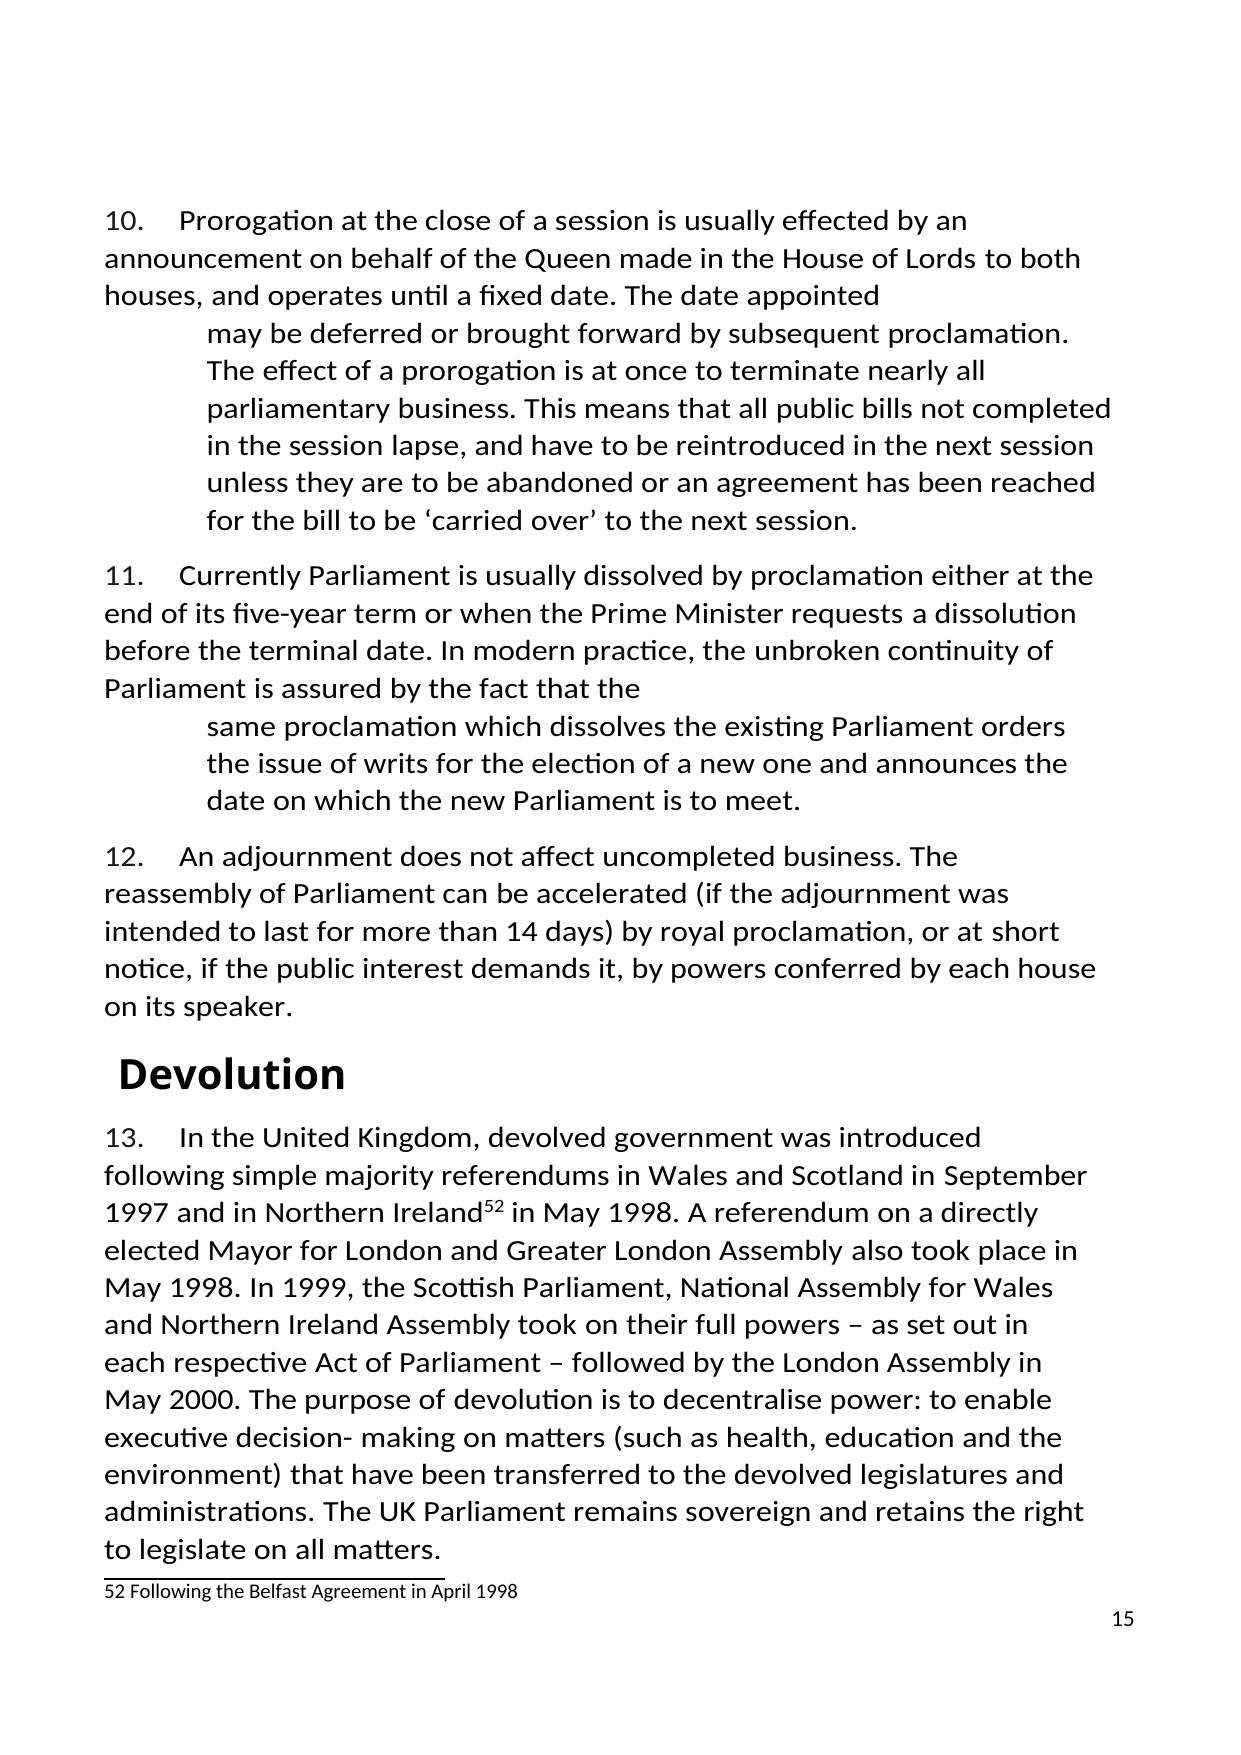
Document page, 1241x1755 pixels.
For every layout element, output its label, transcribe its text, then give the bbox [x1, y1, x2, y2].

list Currently Parliament is usually dissolved by proclamation either at the end of its five-year term or when the Prime Minister requests a dissolution before the terminal date. In modern practice, the unbroken continuity of Parliament is assured by the fact that the [104, 557, 1097, 705]
list Following the Belfast Agreement in April 1998 [104, 1579, 1134, 1604]
list Prorogation at the close of a session is usually effected by an announcement on behalf of the Queen made in the House of Lords to both houses, and operates until a fixed date. The date appointed [104, 202, 1097, 313]
list In the United Kingdom, devolved government was introduced following simple majority referendums in Wales and Scotland in September 1997 and in Northern Ireland in May 1998. A referendum on a directly elected Mayor for London and Greater London Assembly also took place in May 1998. In 1999, the Scottish Parliament, National Assembly for Wales and Northern Ireland Assembly took on their full powers – as set out in each respective Act of Parliament – followed by the London Assembly in May 2000. The purpose of devolution is to decentralise power: to enable executive decision- making on matters (such as health, education and the environment) that have been transferred to the devolved legislatures and administrations. The UK Parliament remains sovereign and retains the right to legislate on all matters. [104, 1119, 1097, 1566]
subtitle Devolution [117, 1044, 1134, 1101]
text same proclamation which dissolves the existing Parliament orders the issue of writs for the election of a new one and announces the date on which the new Parliament is to meet. [206, 708, 1116, 818]
text may be deferred or brought forward by subsequent proclamation. The effect of a prorogation is at once to terminate nearly all parliamentary business. This means that all public bills not completed in the session lapse, and have to be reintroduced in the next session unless they are to be abandoned or an agreement has been reached for the bill to be ‘carried over’ to the next session. [206, 315, 1121, 537]
list An adjournment does not affect uncompleted business. The reassembly of Parliament can be accelerated (if the adjournment was intended to last for more than 14 days) by royal proclamation, or at short notice, if the public interest demands it, by powers conferred by each house on its speaker. [104, 838, 1097, 1023]
